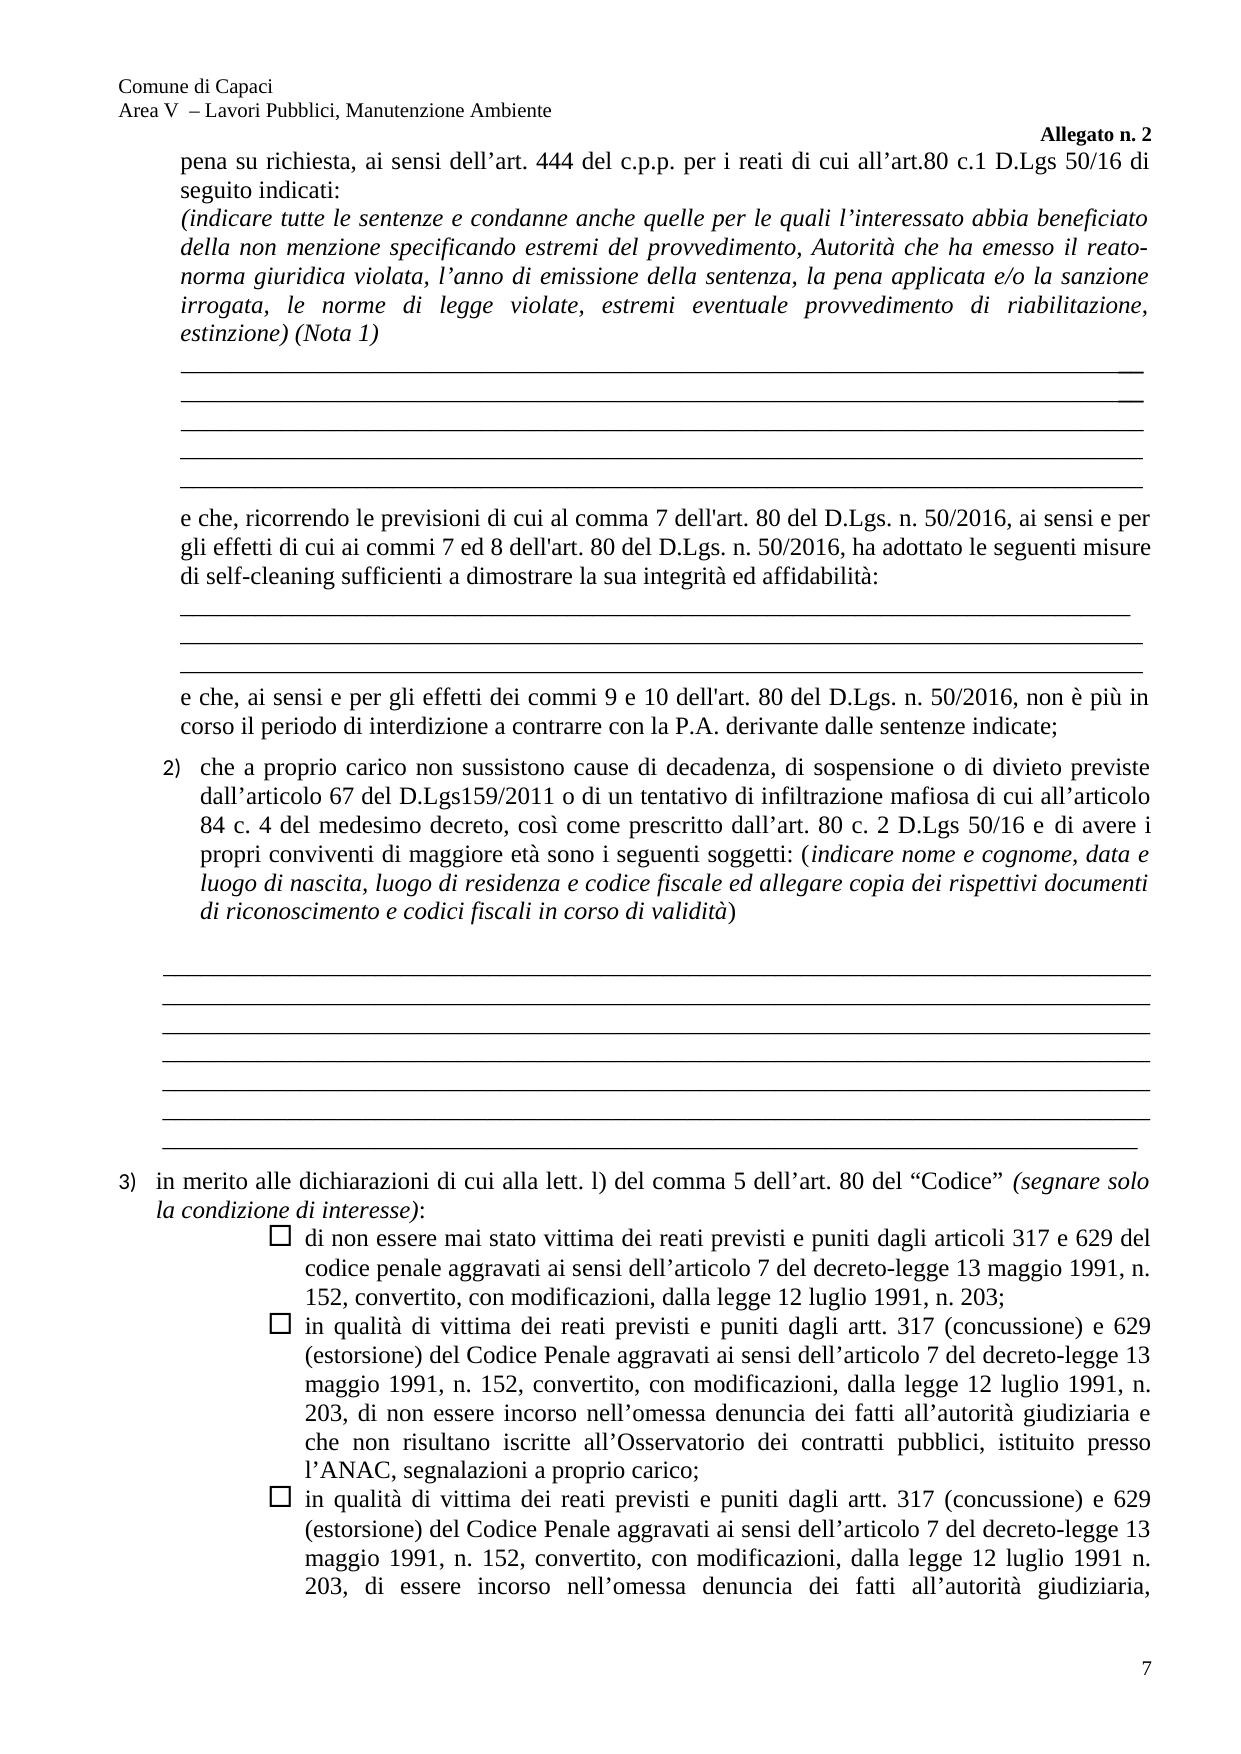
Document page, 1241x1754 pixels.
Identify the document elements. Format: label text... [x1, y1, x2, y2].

list in qualità di vittima dei reati previsti e puniti dagli artt. 317 (concussione) e 629 (estorsione) del Codice Penale aggravati ai sensi dell’articolo 7 del decreto-legge 13 maggio 1991, n. 152, convertito, con modificazioni, dalla legge 12 luglio 1991, n. 203, di non essere incorso nell’omessa denuncia dei fatti all’autorità giudiziaria e che non risultano iscritte all’Osservatorio dei contratti pubblici, istituito presso l’ANAC, segnalazioni a proprio carico; [267, 1311, 1152, 1484]
list di non essere mai stato vittima dei reati previsti e puniti dagli articoli 317 e 629 del codice penale aggravati ai sensi dell’articolo 7 del decreto-legge 13 maggio 1991, n. 152, convertito, con modificazioni, dalla legge 12 luglio 1991, n. 203; [267, 1223, 1152, 1311]
text __________________________________________________________________________________________________________________________________________________________ [180, 618, 1152, 676]
list in qualità di vittima dei reati previsti e puniti dagli artt. 317 (concussione) e 629 (estorsione) del Codice Penale aggravati ai sensi dell’articolo 7 del decreto-legge 13 maggio 1991, n. 152, convertito, con modificazioni, dalla legge 12 luglio 1991 n. 203, di essere incorso nell’omessa denuncia dei fatti all’autorità giudiziaria, [267, 1484, 1152, 1600]
text e che, ricorrendo le previsioni di cui al comma 7 dell'art. 80 del D.Lgs. n. 50/2016, ai sensi e per gli effetti di cui ai commi 7 ed 8 dell'art. 80 del D.Lgs. n. 50/2016, ha adottato le seguenti misure di self-cleaning sufficienti a dimostrare la sua integrità ed affidabilità: [180, 503, 1152, 590]
text pena su richiesta, ai sensi dell’art. 444 del c.p.p. per i reati di cui all’art.80 c.1 D.Lgs 50/16 di seguito indicati: [143, 146, 1152, 203]
list che a proprio carico non sussistono cause di decadenza, di sospensione o di divieto previste dall’articolo 67 del D.Lgs159/2011 o di un tentativo di infiltrazione mafiosa di cui all’articolo 84 c. 4 del medesimo decreto, così come prescritto dall’art. 80 c. 2 D.Lgs 50/16 e di avere i propri conviventi di maggiore età sono i seguenti soggetti: (indicare nome e cognome, data e luogo di nascita, luogo di residenza e codice fiscale ed allegare copia dei rispettivi documenti di riconoscimento e codici fiscali in corso di validità) [162, 752, 1152, 925]
text (indicare tutte le sentenze e condanne anche quelle per le quali l’interessato abbia beneficiato della non menzione specificando estremi del provvedimento, Autorità che ha emesso il reato-norma giuridica violata, l’anno di emissione della sentenza, la pena applicata e/o la sanzione irrogata, le norme di legge violate, estremi eventuale provvedimento di riabilitazione, estinzione) (Nota 1) [180, 203, 1152, 347]
list in merito alle dichiarazioni di cui alla lett. l) del comma 5 dell’art. 80 del “Codice” (segnare solo la condizione di interesse): [118, 1166, 1152, 1223]
text _______________________________________________________________________________________________________________________________________________________________________________________________________________________________________ [180, 405, 1152, 491]
text ____________________________________________________________________________ [180, 590, 1152, 618]
text _____________________________________________________________________________ [180, 347, 1152, 376]
text e che, ai sensi e per gli effetti dei commi 9 e 10 dell'art. 80 del D.Lgs. n. 50/2016, non è più in corso il periodo di interdizione a contrarre con la P.A. derivante dalle sentenze indicate; [180, 682, 1152, 740]
text ________________________________________________________________________________________________________________________________________________________________________________________________________________________________________________________________________________________________________________________________________________________________________________________________________________________________________________________________________________________________________________________________________________________________________ [162, 950, 1152, 1151]
text _____________________________________________________________________________ [180, 376, 1152, 405]
